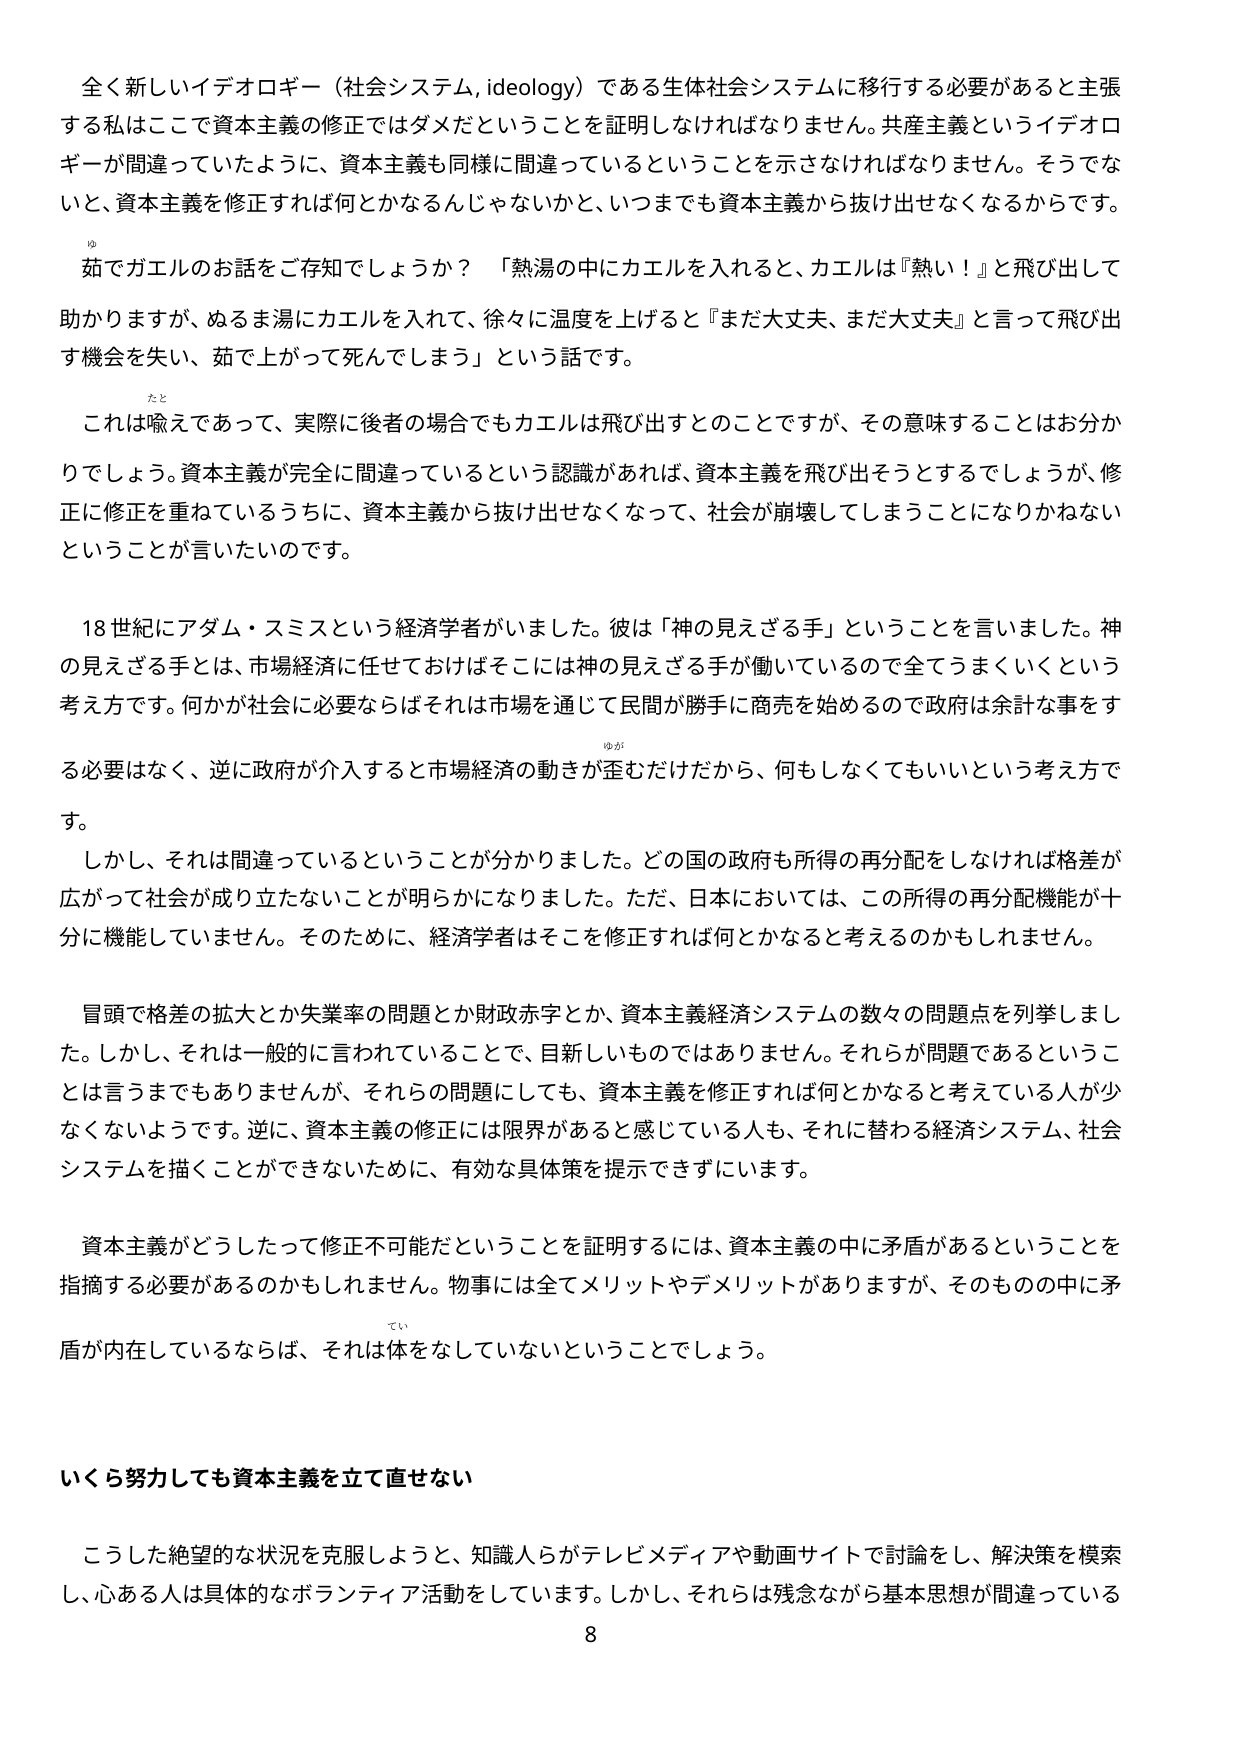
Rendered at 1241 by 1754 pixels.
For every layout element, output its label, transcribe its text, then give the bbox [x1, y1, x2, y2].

text 全く新しいイデオロギー（社会システム, ideology）である生体社会システムに移行する必要があると主張する私はここで資本主義の修正ではダメだということを証明しなければなりません。共産主義というイデオロギーが間違っていたように、資本主義も同様に間違っているということを示さなければなりません。そうでないと、資本主義を修正すれば何とかなるんじゃないかと、いつまでも資本主義から抜け出せなくなるからです。 [59, 66, 1122, 221]
text こうした絶望的な状況を克服しようと、知識人らがテレビメディアや動画サイトで討論をし、解決策を模索し、心ある人は具体的なボランティア活動をしています。しかし、それらは残念ながら基本思想が間違っている [59, 1535, 1122, 1612]
subtitle いくら努力しても資本主義を立て直せない [59, 1457, 1122, 1496]
text 18世紀にアダム・スミスという経済学者がいました。彼は「神の見えざる手」ということを言いました。神の見えざる手とは、市場経済に任せておけばそこには神の見えざる手が働いているので全てうまくいくという考え方です。何かが社会に必要ならばそれは市場を通じて民間が勝手に商売を始めるので政府は余計な事をする必要はなく、逆に政府が介入すると市場経済の動きが歪ゆがむだけだから、何もしなくてもいいという考え方です。 [59, 607, 1122, 839]
text 茹ゆでガエルのお話をご存知でしょうか？ 「熱湯の中にカエルを入れると、カエルは『熱い！』と飛び出して助かりますが、ぬるま湯にカエルを入れて、徐々に温度を上げると『まだ大丈夫、まだ大丈夫』と言って飛び出す機会を失い、茹で上がって死んでしまう」という話です。 [59, 221, 1122, 375]
text 資本主義がどうしたって修正不可能だということを証明するには、資本主義の中に矛盾があるということを指摘する必要があるのかもしれません。物事には全てメリットやデメリットがありますが、そのものの中に矛盾が内在しているならば、それは体ていをなしていないということでしょう。 [59, 1226, 1122, 1380]
text 冒頭で格差の拡大とか失業率の問題とか財政赤字とか、資本主義経済システムの数々の問題点を列挙しました。しかし、それは一般的に言われていることで、目新しいものではありません。それらが問題であるということは言うまでもありませんが、それらの問題にしても、資本主義を修正すれば何とかなると考えている人が少なくないようです。逆に、資本主義の修正には限界があると感じている人も、それに替わる経済システム、社会システムを描くことができないために、有効な具体策を提示できずにいます。 [59, 994, 1122, 1187]
text これは喩たとえであって、実際に後者の場合でもカエルは飛び出すとのことですが、その意味することはお分かりでしょう。資本主義が完全に間違っているという認識があれば、資本主義を飛び出そうとするでしょうが、修正に修正を重ねているうちに、資本主義から抜け出せなくなって、社会が崩壊してしまうことになりかねないということが言いたいのです。 [59, 375, 1122, 569]
text しかし、それは間違っているということが分かりました。どの国の政府も所得の再分配をしなければ格差が広がって社会が成り立たないことが明らかになりました。ただ、日本においては、この所得の再分配機能が十分に機能していません。そのために、経済学者はそこを修正すれば何とかなると考えるのかもしれません。 [59, 839, 1122, 955]
